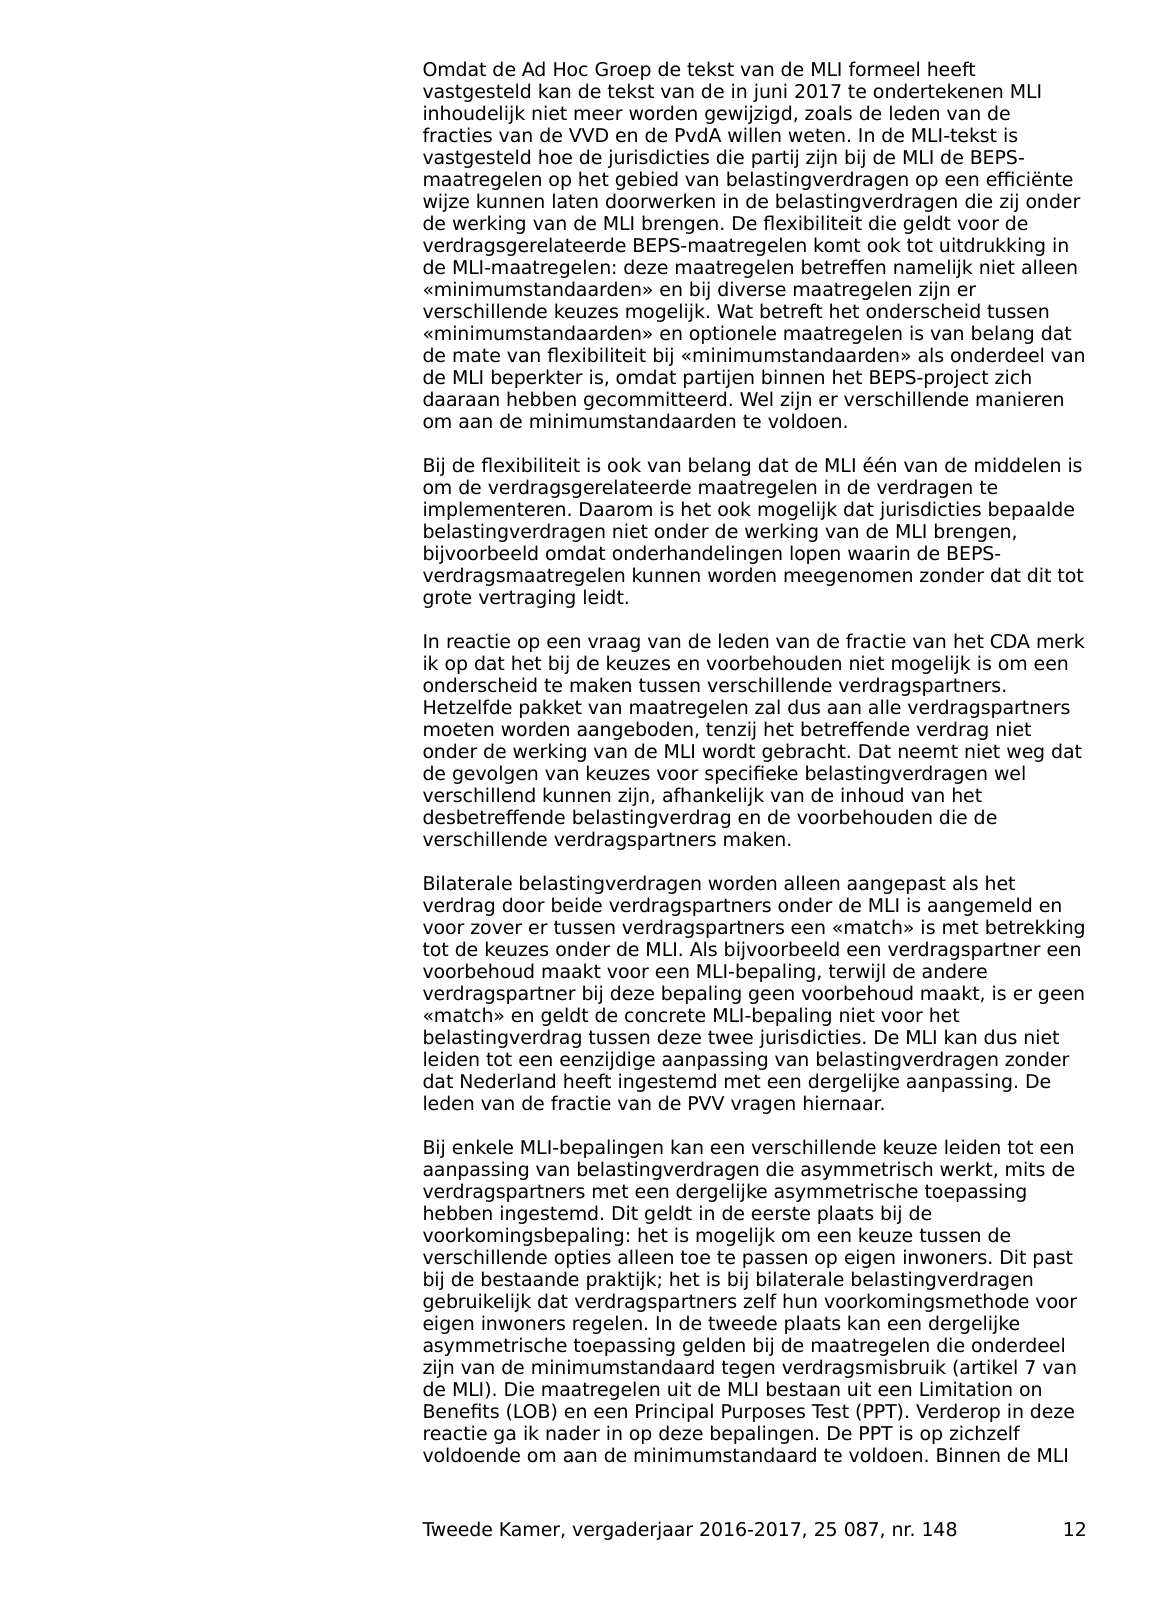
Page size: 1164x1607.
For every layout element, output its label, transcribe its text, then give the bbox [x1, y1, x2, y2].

text Bij enkele MLI-bepalingen kan een verschillende keuze leiden tot een aanpassing van belastingverdragen die asymmetrisch werkt, mits de verdragspartners met een dergelijke asymmetrische toepassing hebben ingestemd. Dit geldt in de eerste plaats bij de voorkomingsbepaling: het is mogelijk om een keuze tussen de verschillende opties alleen toe te passen op eigen inwoners. Dit past bij de bestaande praktijk; het is bij bilaterale belastingverdragen gebruikelijk dat verdragspartners zelf hun voorkomingsmethode voor eigen inwoners regelen. In de tweede plaats kan een dergelijke asymmetrische toepassing gelden bij de maatregelen die onderdeel zijn van de minimumstandaard tegen verdragsmisbruik (artikel 7 van de MLI). Die maatregelen uit de MLI bestaan uit een Limitation on Benefits (LOB) en een Principal Purposes Test (PPT). Verderop in deze reactie ga ik nader in op deze bepalingen. De PPT is op zichzelf voldoende om aan de minimumstandaard te voldoen. Binnen de MLI [422, 1137, 1087, 1467]
text In reactie op een vraag van de leden van de fractie van het CDA merk ik op dat het bij de keuzes en voorbehouden niet mogelijk is om een onderscheid te maken tussen verschillende verdragspartners. Hetzelfde pakket van maatregelen zal dus aan alle verdragspartners moeten worden aangeboden, tenzij het betreffende verdrag niet onder de werking van de MLI wordt gebracht. Dat neemt niet weg dat de gevolgen van keuzes voor specifieke belastingverdragen wel verschillend kunnen zijn, afhankelijk van de inhoud van het desbetreffende belastingverdrag en de voorbehouden die de verschillende verdragspartners maken. [422, 631, 1087, 851]
text Bilaterale belastingverdragen worden alleen aangepast als het verdrag door beide verdragspartners onder de MLI is aangemeld en voor zover er tussen verdragspartners een «match» is met betrekking tot de keuzes onder de MLI. Als bijvoorbeeld een verdragspartner een voorbehoud maakt voor een MLI-bepaling, terwijl de andere verdragspartner bij deze bepaling geen voorbehoud maakt, is er geen «match» en geldt de concrete MLI-bepaling niet voor het belastingverdrag tussen deze twee jurisdicties. De MLI kan dus niet leiden tot een eenzijdige aanpassing van belastingverdragen zonder dat Nederland heeft ingestemd met een dergelijke aanpassing. De leden van de fractie van de PVV vragen hiernaar. [422, 873, 1087, 1115]
text Bij de flexibiliteit is ook van belang dat de MLI één van de middelen is om de verdragsgerelateerde maatregelen in de verdragen te implementeren. Daarom is het ook mogelijk dat jurisdicties bepaalde belastingverdragen niet onder de werking van de MLI brengen, bijvoorbeeld omdat onderhandelingen lopen waarin de BEPS-verdragsmaatregelen kunnen worden meegenomen zonder dat dit tot grote vertraging leidt. [422, 455, 1087, 609]
text Omdat de Ad Hoc Groep de tekst van de MLI formeel heeft vastgesteld kan de tekst van de in juni 2017 te ondertekenen MLI inhoudelijk niet meer worden gewijzigd, zoals de leden van de fracties van de VVD en de PvdA willen weten. In de MLI-tekst is vastgesteld hoe de jurisdicties die partij zijn bij de MLI de BEPS-maatregelen op het gebied van belastingverdragen op een efficiënte wijze kunnen laten doorwerken in de belastingverdragen die zij onder de werking van de MLI brengen. De flexibiliteit die geldt voor de verdragsgerelateerde BEPS-maatregelen komt ook tot uitdrukking in de MLI-maatregelen: deze maatregelen betreffen namelijk niet alleen «minimumstandaarden» en bij diverse maatregelen zijn er verschillende keuzes mogelijk. Wat betreft het onderscheid tussen «minimumstandaarden» en optionele maatregelen is van belang dat de mate van flexibiliteit bij «minimumstandaarden» als onderdeel van de MLI beperkter is, omdat partijen binnen het BEPS-project zich daaraan hebben gecommitteerd. Wel zijn er verschillende manieren om aan de minimumstandaarden te voldoen. [422, 59, 1087, 433]
